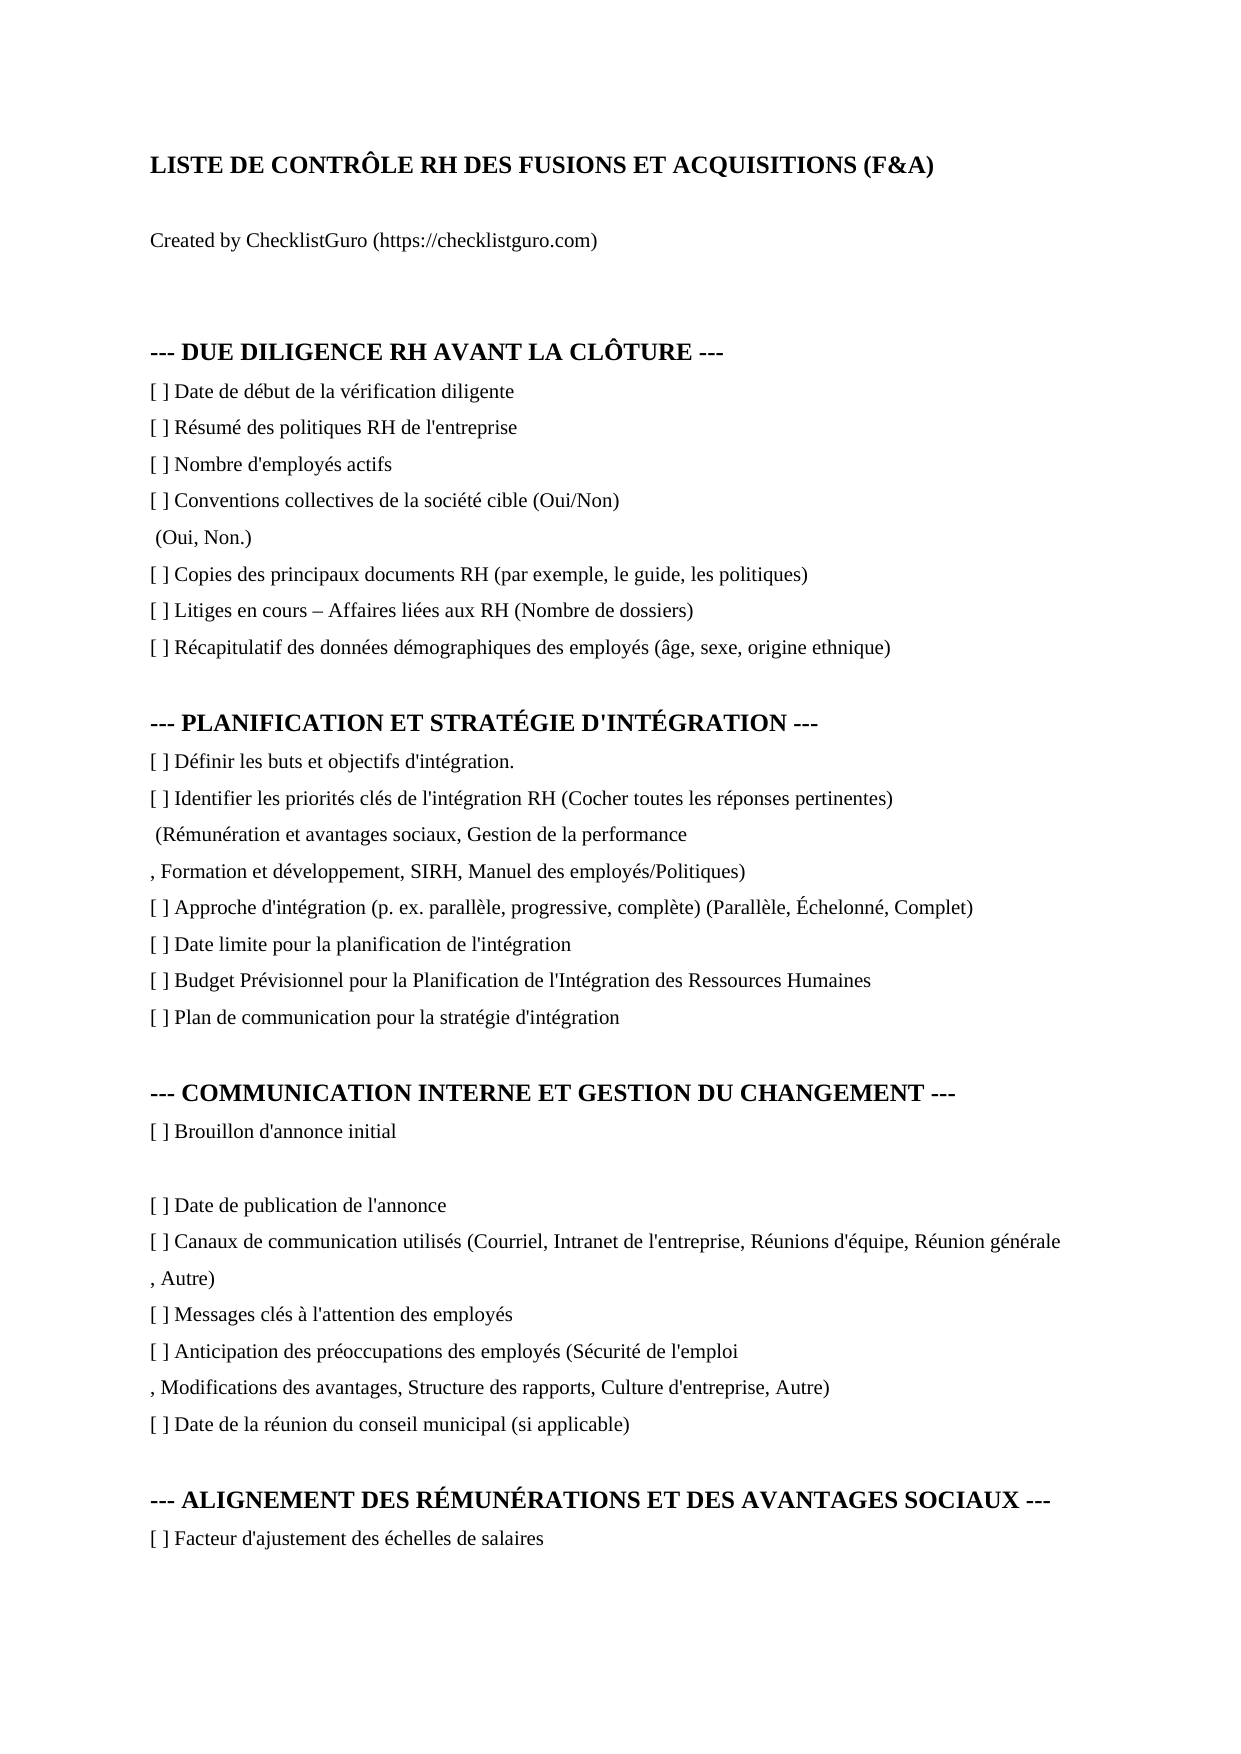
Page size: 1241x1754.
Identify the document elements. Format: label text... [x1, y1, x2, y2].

text , Autre) [150, 1266, 1090, 1290]
text [ ] Date de la réunion du conseil municipal (si applicable) [150, 1412, 1090, 1436]
text , Formation et développement, SIRH, Manuel des employés/Politiques) [150, 859, 1090, 883]
text [ ] Identifier les priorités clés de l'intégration RH (Cocher toutes les réponses pertinentes) [150, 786, 1090, 810]
text [ ] Approche d'intégration (p. ex. parallèle, progressive, complète) (Parallèle, Échelonné, Complet) [150, 895, 1090, 919]
text LISTE DE CONTRÔLE RH DES FUSIONS ET ACQUISITIONS (F&A) [150, 150, 1090, 179]
text [ ] Brouillon d'annonce initial [150, 1119, 1090, 1143]
text (Rémunération et avantages sociaux, Gestion de la performance [150, 822, 1090, 846]
text --- PLANIFICATION ET STRATÉGIE D'INTÉGRATION --- [150, 708, 1090, 737]
text , Modifications des avantages, Structure des rapports, Culture d'entreprise, Autre) [150, 1375, 1090, 1399]
text [ ] Date de publication de l'annonce [150, 1192, 1090, 1217]
text [ ] Copies des principaux documents RH (par exemple, le guide, les politiques) [150, 562, 1090, 586]
text [ ] Définir les buts et objectifs d'intégration. [150, 749, 1090, 773]
text [ ] Conventions collectives de la société cible (Oui/Non) [150, 488, 1090, 512]
text --- DUE DILIGENCE RH AVANT LA CLÔTURE --- [150, 337, 1090, 366]
text [ ] Messages clés à l'attention des employés [150, 1302, 1090, 1326]
text [ ] Anticipation des préoccupations des employés (Sécurité de l'emploi [150, 1339, 1090, 1363]
text [ ] Plan de communication pour la stratégie d'intégration [150, 1005, 1090, 1029]
text [ ] Récapitulatif des données démographiques des employés (âge, sexe, origine ethnique) [150, 635, 1090, 659]
text [ ] Budget Prévisionnel pour la Planification de l'Intégration des Ressources Humaines [150, 968, 1090, 992]
text [ ] Date de début de la vérification diligente [150, 379, 1090, 403]
text [ ] Date limite pour la planification de l'intégration [150, 932, 1090, 956]
text [ ] Résumé des politiques RH de l'entreprise [150, 415, 1090, 439]
text [ ] Litiges en cours – Affaires liées aux RH (Nombre de dossiers) [150, 598, 1090, 622]
text [ ] Nombre d'employés actifs [150, 452, 1090, 476]
text [ ] Facteur d'ajustement des échelles de salaires [150, 1526, 1090, 1550]
text [ ] Canaux de communication utilisés (Courriel, Intranet de l'entreprise, Réunions d'équipe, Réunion générale [150, 1229, 1090, 1253]
text --- ALIGNEMENT DES RÉMUNÉRATIONS ET DES AVANTAGES SOCIAUX --- [150, 1485, 1090, 1514]
text --- COMMUNICATION INTERNE ET GESTION DU CHANGEMENT --- [150, 1078, 1090, 1107]
text Created by ChecklistGuro (https://checklistguro.com) [150, 228, 1090, 252]
text (Oui, Non.) [150, 525, 1090, 549]
